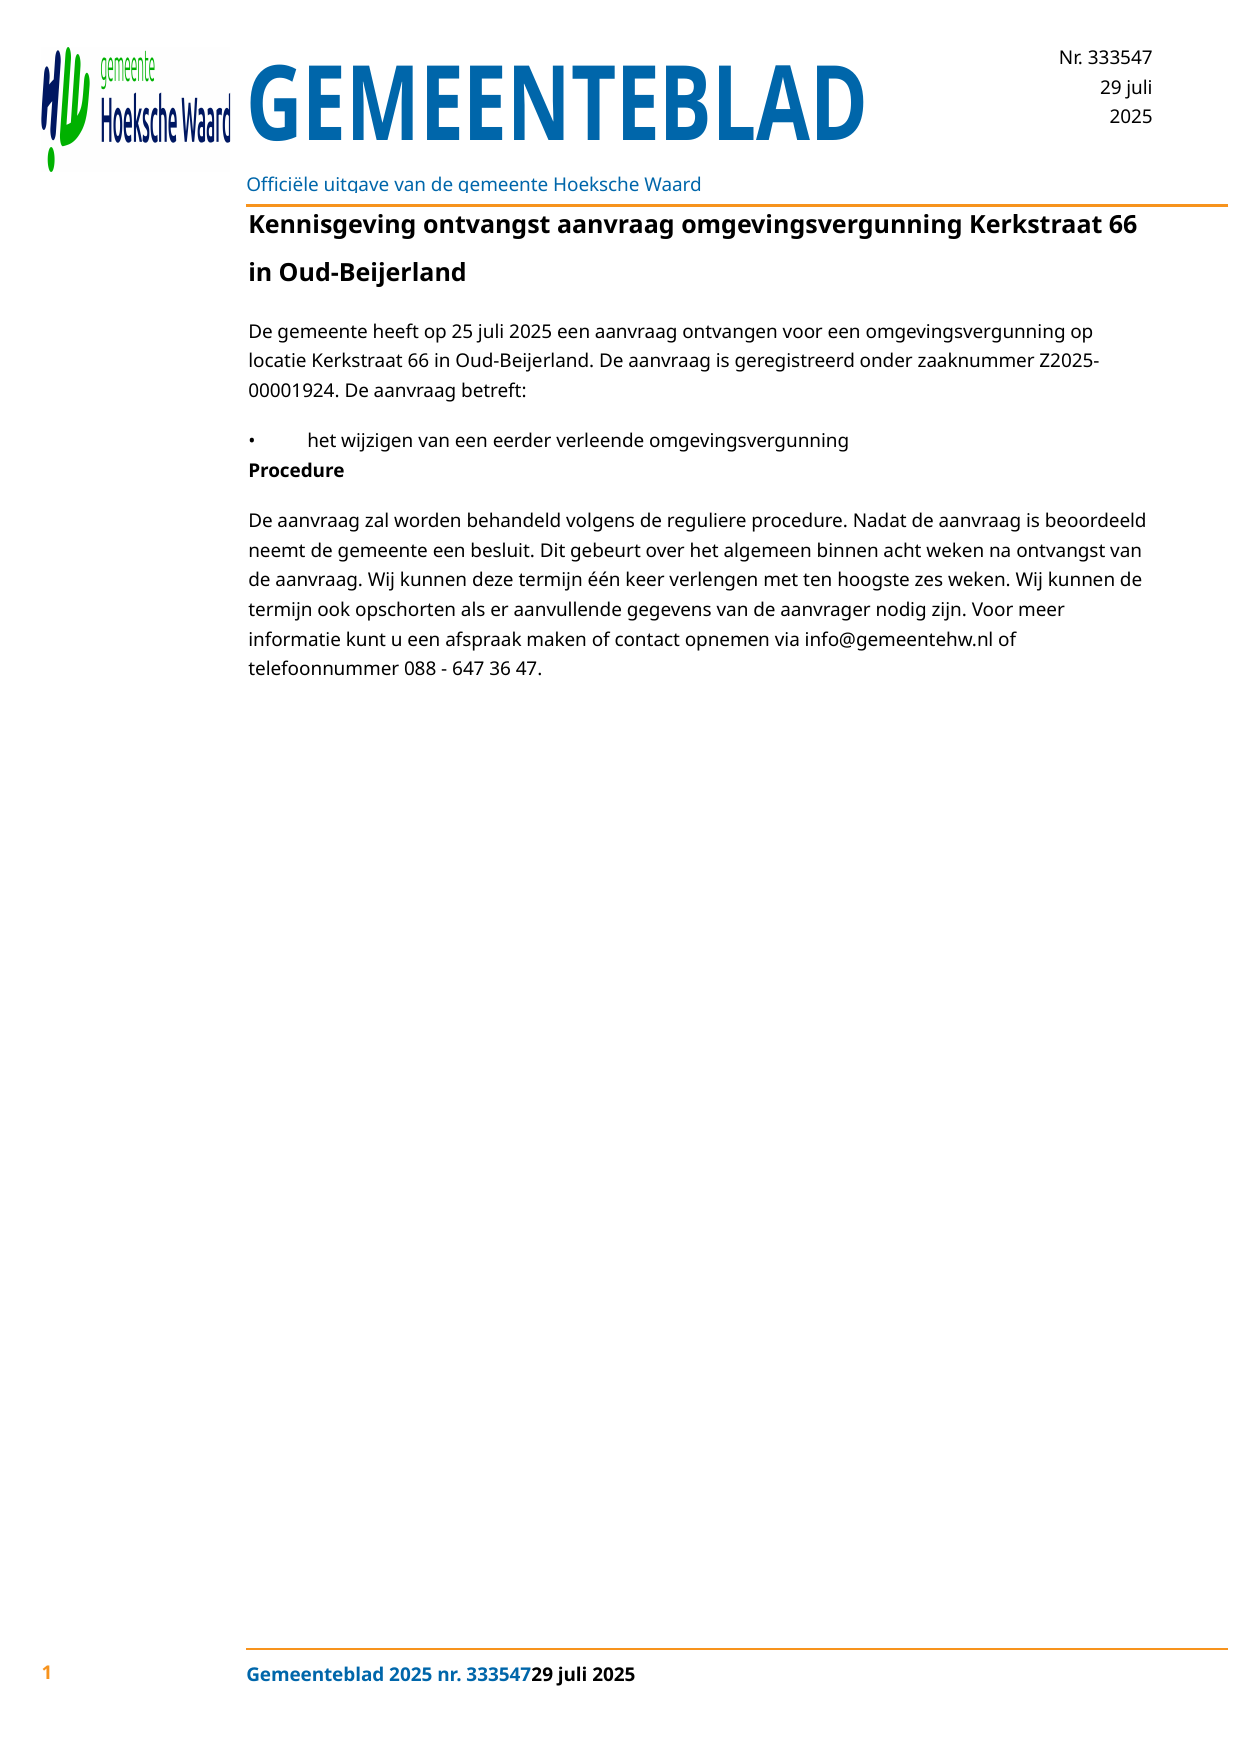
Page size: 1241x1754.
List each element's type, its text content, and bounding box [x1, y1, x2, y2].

text De gemeente heeft op 25 juli 2025 een aanvraag ontvangen voor een omgevingsvergunning op locatie Kerkstraat 66 in Oud-Beijerland. De aanvraag is geregistreerd onder zaaknummer Z2025-00001924. De aanvraag betreft: [248, 318, 1152, 403]
picture [41, 47, 231, 172]
text Procedure [248, 457, 1152, 483]
text Kennisgeving ontvangst aanvraag omgevingsvergunning Kerkstraat 66 in Oud-Beijerland [248, 207, 1152, 288]
list het wijzigen van een eerder verleende omgevingsvergunning [248, 427, 1152, 453]
text De aanvraag zal worden behandeld volgens de reguliere procedure. Nadat de aanvraag is beoordeeld neemt de gemeente een besluit. Dit gebeurt over het algemeen binnen acht weken na ontvangst van de aanvraag. Wij kunnen deze termijn één keer verlengen met ten hoogste zes weken. Wij kunnen de termijn ook opschorten als er aanvullende gegevens van de aanvrager nodig zijn. Voor meer informatie kunt u een afspraak maken of contact opnemen via info@gemeentehw.nl of telefoonnummer 088 - 647 36 47. [248, 507, 1152, 681]
